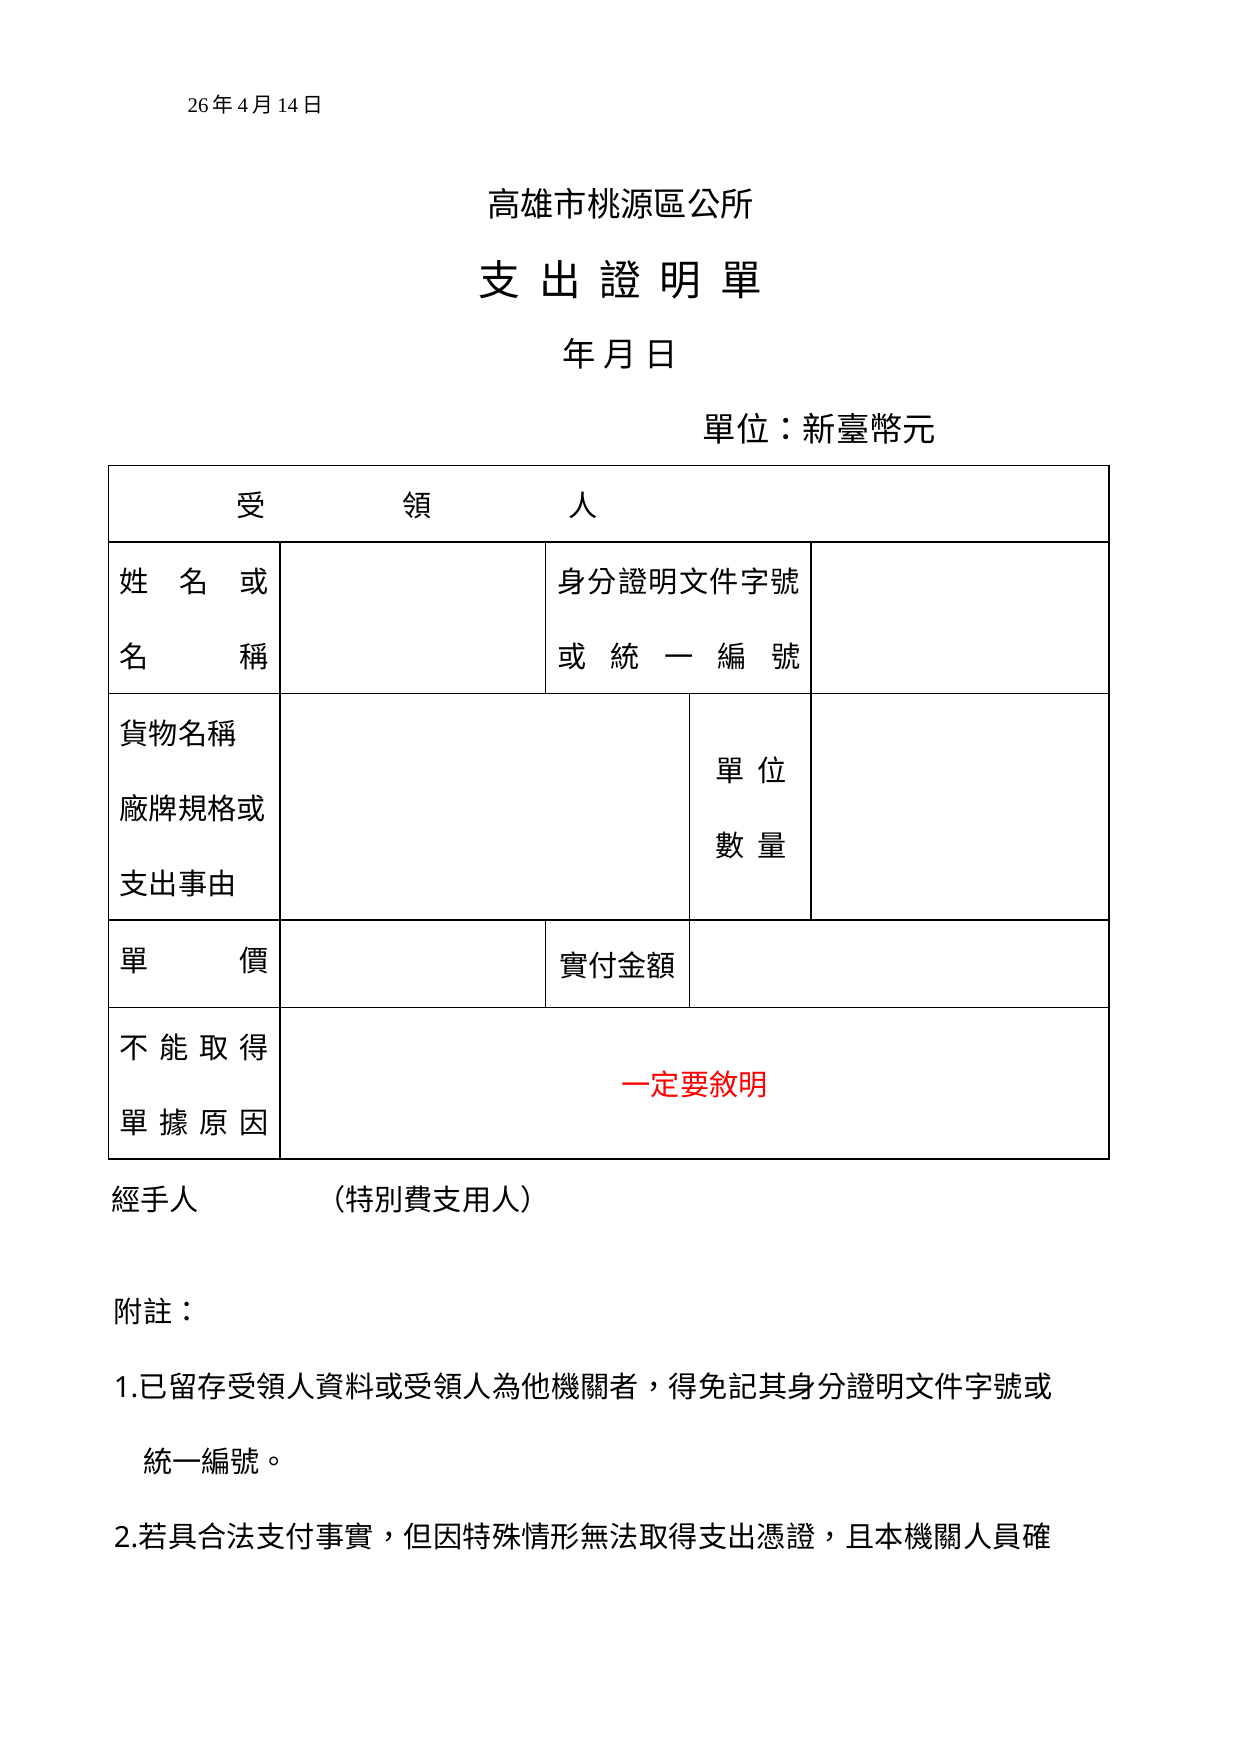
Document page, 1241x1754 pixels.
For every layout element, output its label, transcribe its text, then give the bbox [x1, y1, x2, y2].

table_cell 單 價 [109, 921, 279, 1007]
text 單位：新臺幣元 [187, 389, 1053, 464]
text 支 出 證 明 單 [187, 239, 1053, 314]
text 高雄市桃源區公所 [187, 164, 1053, 239]
text 2.若具合法支付事實，但因特殊情形無法取得支出憑證，且本機關人員確 [114, 1497, 1053, 1572]
table_cell 經手人 （特別費支用人） [108, 1160, 1109, 1272]
table_cell [812, 543, 1108, 693]
table_cell 姓名或 名 稱 [109, 543, 279, 693]
text 1.已留存受領人資料或受領人為他機關者，得免記其身分證明文件字號或統一編號。 [114, 1347, 1053, 1497]
table_cell [690, 921, 1108, 1007]
table_cell 不能取得 單據原因 [109, 1008, 279, 1158]
table_cell 貨物名稱 廠牌規格或支出事由 [109, 694, 279, 919]
table_cell 實付金額 [546, 921, 689, 1007]
text 附註： [114, 1272, 1053, 1347]
table_header 受 領 人 [109, 466, 1108, 541]
table_cell [281, 921, 545, 1007]
table_cell 單 位數 量 [690, 694, 810, 919]
table_cell [812, 694, 1108, 919]
table_cell [281, 694, 689, 919]
text 年 月 日 [187, 314, 1053, 389]
table_cell [281, 543, 545, 693]
table_cell 一定要敘明 [281, 1008, 1108, 1158]
table_cell 身分證明文件字號或統一編號 [546, 543, 810, 693]
